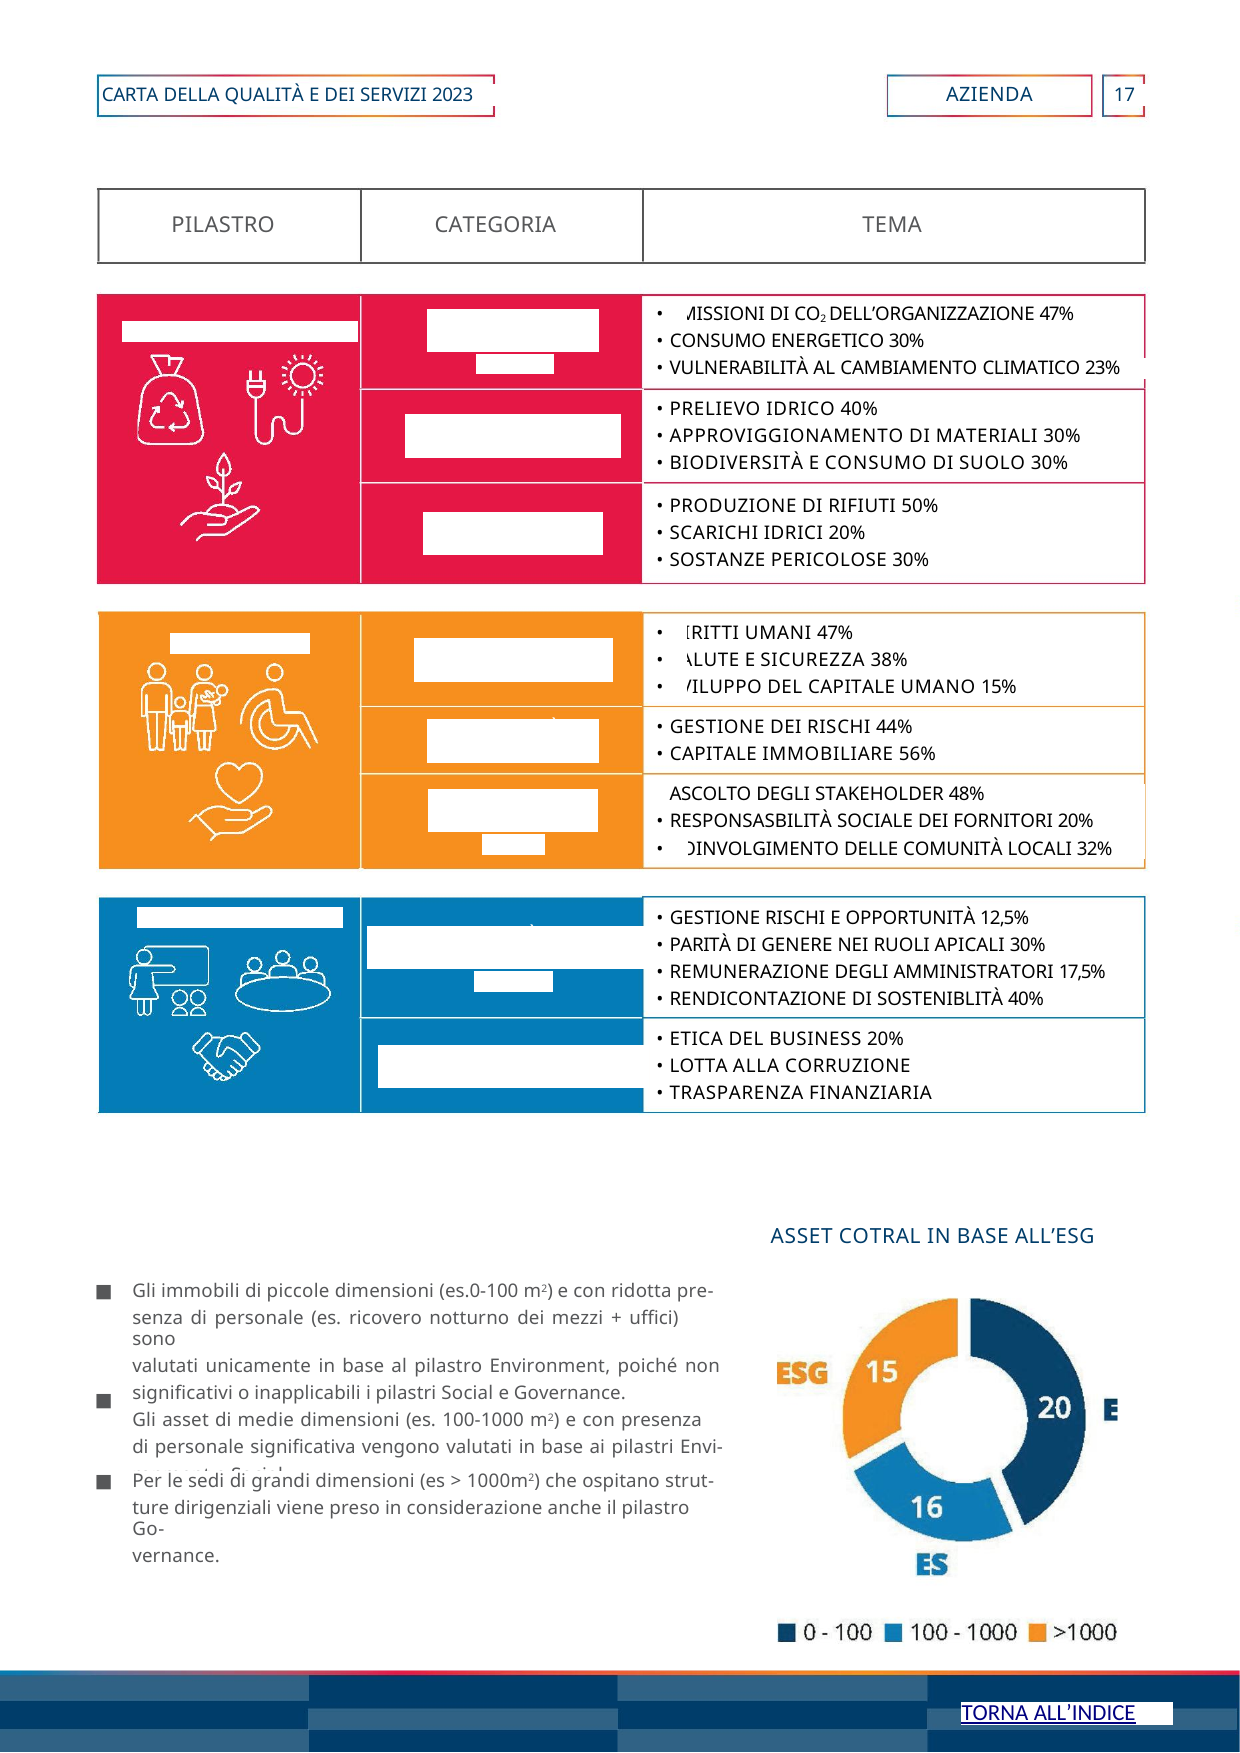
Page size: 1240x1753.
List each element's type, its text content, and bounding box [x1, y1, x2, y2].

text LOTTA ALLA CORRUZIONE [669, 1056, 969, 1077]
text valutati unicamente in base al pilastro Environment, poiché non [132, 1356, 725, 1377]
text • [656, 989, 669, 1010]
text ronment e Social. [132, 1464, 725, 1471]
text RENDICONTAZIONE DI SOSTENIBLITÀ 40% [669, 989, 1141, 1010]
text CAPITALE UMANO [414, 638, 613, 659]
text • CONSUMO ENERGETICO 30% [656, 331, 958, 352]
text DELL’ORGANO DI GOVERNO [367, 948, 656, 969]
text • [656, 304, 687, 325]
text • [656, 358, 669, 379]
text AZIENDA [946, 84, 1060, 106]
text 4 [482, 661, 518, 682]
text Per le sedi di grandi dimensioni (es > 1000m2) che ospitano strut- [132, 1471, 725, 1491]
text • GESTIONE RISCHI E OPPORTUNITÀ 12,5% [656, 907, 1069, 928]
text TRASPARENZA FINANZIARIA [669, 1083, 969, 1104]
text SVILUPPO DEL CAPITALE UMANO 15% [687, 677, 1054, 698]
text • [656, 453, 669, 473]
text PRODUZIONE DI RIFIUTI 50% [669, 496, 967, 517]
text REMUNERAZIONE DEGLI AMMINISTRATORI 17,5% [669, 962, 1141, 983]
text QUALITÀ [458, 926, 660, 947]
text ETICA DEL BUSINESS 20% [669, 1029, 969, 1050]
text CARTA DELLA QUALITÀ E DEI SERVIZI 2023 [102, 84, 512, 106]
text 3 [476, 437, 511, 458]
text 66,5% [474, 971, 553, 992]
text GOVERNANCE 30% [137, 907, 343, 928]
text DIRITTI UMANI 47% [687, 622, 875, 643]
text • [656, 496, 669, 517]
text Gli immobili di piccole dimensioni (es.0-100 m2) e con ridotta pre- [132, 1281, 725, 1302]
text CITTADINANZA [428, 789, 598, 810]
text GLOBALE [454, 811, 598, 832]
text CLIMATICO [447, 331, 599, 352]
text SCARICHI IDRICI 20% [669, 523, 967, 544]
text PILASTRO [171, 213, 309, 237]
text • [656, 398, 669, 419]
text ENVIRONMENTAL 40% [122, 321, 358, 342]
text di personale signiﬁcativa vengono valutati in base ai pilastri Envi- [132, 1437, 725, 1458]
text • RESPONSASBILITÀ SOCIALE DEI FORNITORI 20% [656, 811, 1145, 832]
text PARITÀ DI GENERE NEI RUOLI APICALI 30% [669, 934, 1141, 956]
text • GESTIONE DEI RISCHI 44% [656, 717, 967, 738]
text senza di personale (es. ricovero notturno dei mezzi + uﬃci) sono [132, 1308, 725, 1350]
text • [656, 1083, 669, 1104]
text • [656, 934, 669, 956]
text • [656, 523, 669, 544]
text Gli asset di medie dimensioni (es. 100-1000 m2) e con presenza [132, 1410, 725, 1431]
text 3 [474, 1067, 510, 1088]
text INQUINAMENTO [423, 512, 603, 533]
text SOSTANZE PERICOLOSE 30% [669, 550, 974, 571]
text ASCOLTO DEGLI STAKEHOLDER 48% [669, 784, 1145, 805]
text TORNA ALL’INDICE [961, 1702, 1173, 1725]
text TEMA [862, 213, 951, 237]
text • [656, 622, 687, 643]
text COINVOLGIMENTO DELLE COMUNITÀ LOCALI 32% [688, 838, 1145, 859]
text • [656, 962, 669, 983]
text SOCIAL 30% [170, 633, 310, 654]
text 3,5% [510, 1067, 649, 1088]
text BIODIVERSITÀ E CONSUMO DI SUOLO 30% [669, 453, 1113, 473]
text PRELIEVO IDRICO 40% [669, 398, 912, 419]
text ■ [94, 1471, 131, 1491]
text 37,5% [476, 354, 554, 374]
text • [656, 1029, 669, 1050]
text CATEGORIA [434, 213, 592, 237]
text 3% [493, 834, 545, 855]
text 4 [482, 834, 493, 855]
text ■ [94, 1389, 131, 1410]
text RISORSE NATURALI [405, 414, 621, 435]
text CAMBIAMENTO [427, 309, 599, 329]
text VULNERABILITÀ AL CAMBIAMENTO CLIMATICO 23% [669, 358, 1152, 379]
text 5% [517, 534, 603, 555]
text 7,5% [511, 437, 621, 458]
text ture dirigenziali viene preso in considerazione anche il pilastro Go- [132, 1498, 725, 1539]
text 17 [1113, 84, 1159, 106]
text 3% [518, 661, 613, 682]
text ASSET COTRAL IN BASE ALL’ESG [770, 1225, 1158, 1248]
text signiﬁcativi o inapplicabili i pilastri Social e Governance. [132, 1383, 725, 1404]
text APPROVIGGIONAMENTO DI MATERIALI 30% [669, 426, 1113, 446]
text • [656, 677, 687, 698]
text • [656, 426, 669, 446]
text COMPORTAMENTO ETICO [378, 1045, 649, 1066]
text ■ [94, 1281, 131, 1302]
text • [656, 550, 669, 571]
text ACCESSIBILITÀ [427, 719, 599, 740]
text 2 [482, 534, 517, 555]
text SALUTE E SICUREZZA 38% [687, 649, 1054, 671]
text vernance. [132, 1546, 725, 1567]
text 5% [518, 742, 599, 763]
text • [656, 1056, 669, 1077]
text • [656, 649, 687, 671]
text • CAPITALE IMMOBILIARE 56% [656, 744, 967, 765]
text • [656, 838, 688, 859]
text EMISSIONI DI CO2 DELL’ORGANIZZAZIONE 47% [687, 304, 1106, 325]
text 1 [483, 742, 518, 763]
